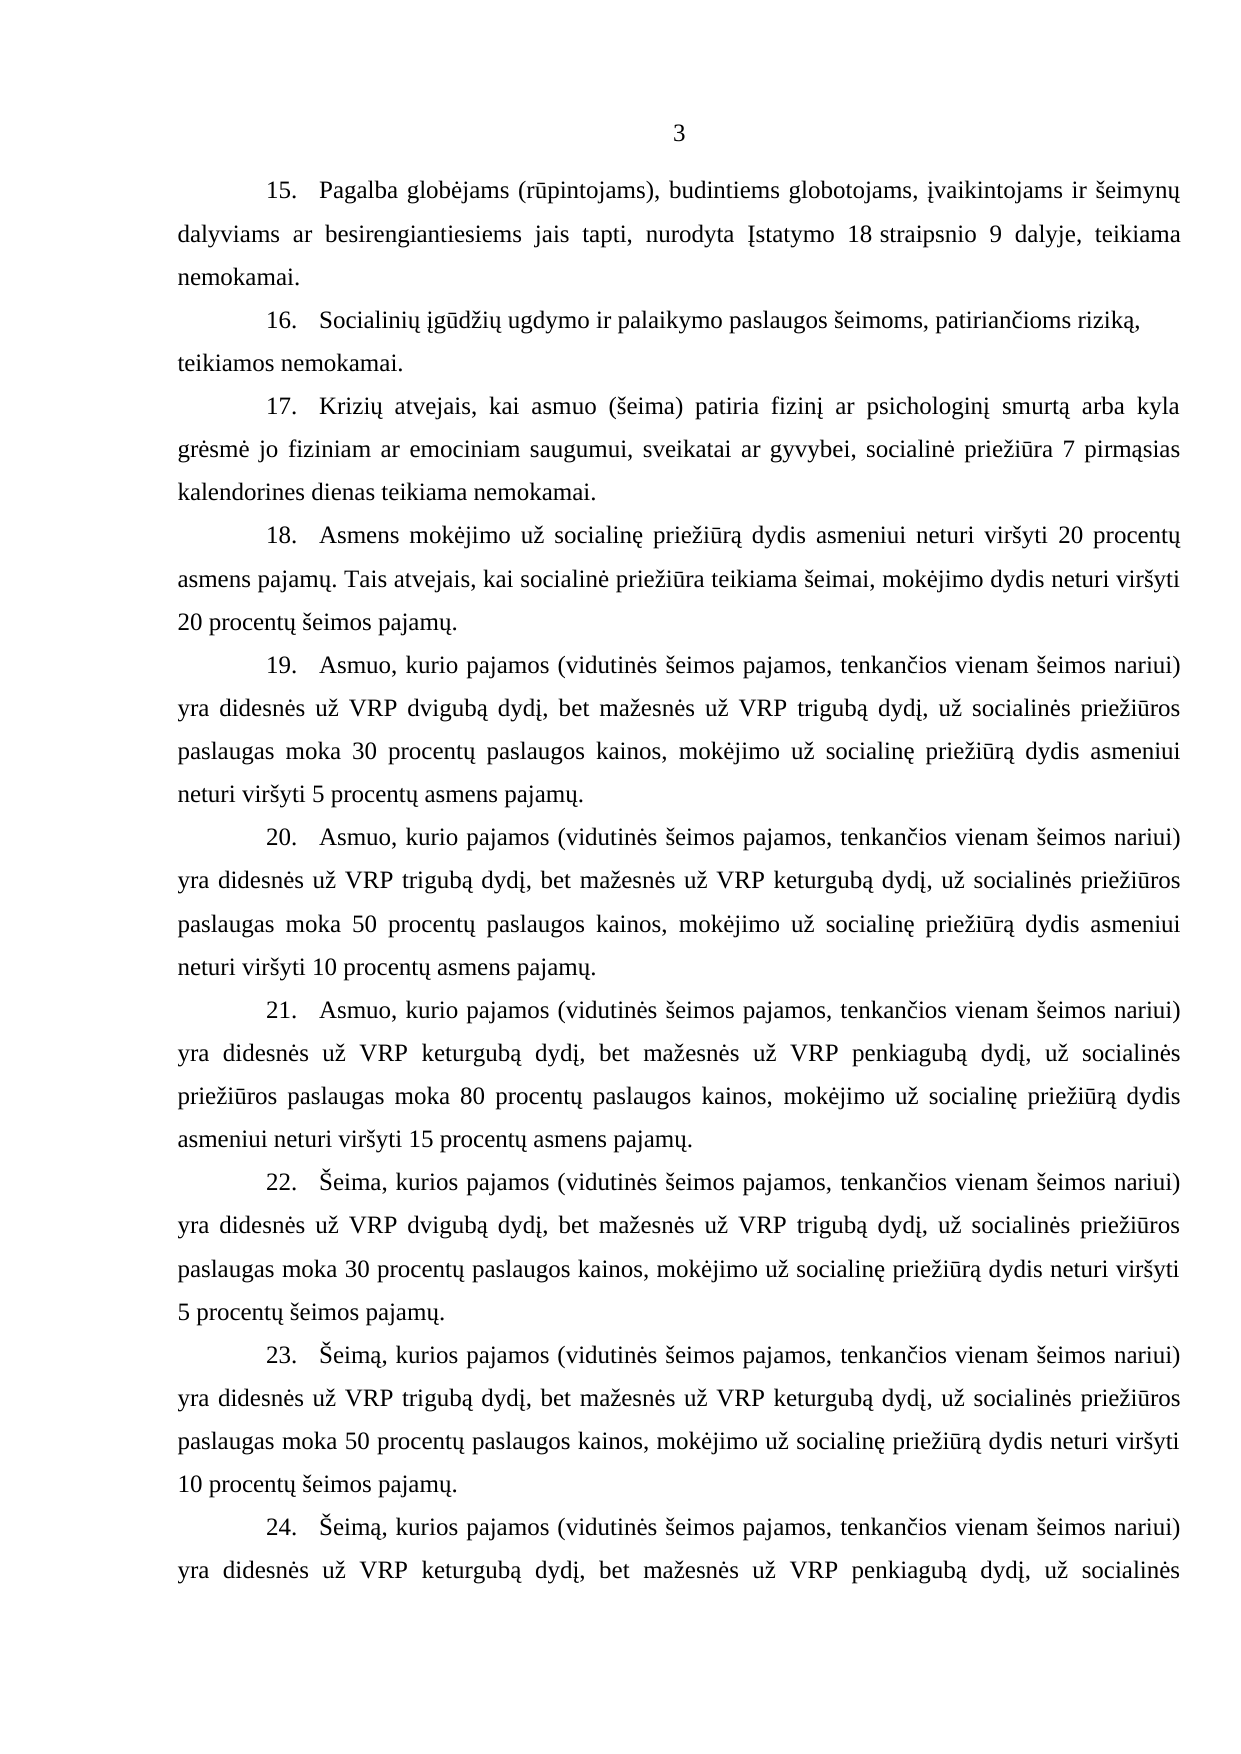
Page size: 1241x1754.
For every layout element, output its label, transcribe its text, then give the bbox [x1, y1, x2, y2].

text 18. Asmens mokėjimo už socialinę priežiūrą dydis asmeniui neturi viršyti 20 procentų asmens pajamų. Tais atvejais, kai socialinė priežiūra teikiama šeimai, mokėjimo dydis neturi viršyti 20 procentų šeimos pajamų. [177, 521, 1181, 636]
text 19. Asmuo, kurio pajamos (vidutinės šeimos pajamos, tenkančios vienam šeimos nariui) yra didesnės už VRP dvigubą dydį, bet mažesnės už VRP trigubą dydį, už socialinės priežiūros paslaugas moka 30 procentų paslaugos kainos, mokėjimo už socialinę priežiūrą dydis asmeniui neturi viršyti 5 procentų asmens pajamų. [177, 650, 1181, 808]
text 22. Šeima, kurios pajamos (vidutinės šeimos pajamos, tenkančios vienam šeimos nariui) yra didesnės už VRP dvigubą dydį, bet mažesnės už VRP trigubą dydį, už socialinės priežiūros paslaugas moka 30 procentų paslaugos kainos, mokėjimo už socialinę priežiūrą dydis neturi viršyti 5 procentų šeimos pajamų. [177, 1167, 1181, 1326]
text 23. Šeimą, kurios pajamos (vidutinės šeimos pajamos, tenkančios vienam šeimos nariui) yra didesnės už VRP trigubą dydį, bet mažesnės už VRP keturgubą dydį, už socialinės priežiūros paslaugas moka 50 procentų paslaugos kainos, mokėjimo už socialinę priežiūrą dydis neturi viršyti 10 procentų šeimos pajamų. [177, 1340, 1181, 1498]
text 16. Socialinių įgūdžių ugdymo ir palaikymo paslaugos šeimoms, patiriančioms riziką, teikiamos nemokamai. [177, 305, 1181, 377]
text 20. Asmuo, kurio pajamos (vidutinės šeimos pajamos, tenkančios vienam šeimos nariui) yra didesnės už VRP trigubą dydį, bet mažesnės už VRP keturgubą dydį, už socialinės priežiūros paslaugas moka 50 procentų paslaugos kainos, mokėjimo už socialinę priežiūrą dydis asmeniui neturi viršyti 10 procentų asmens pajamų. [177, 822, 1181, 981]
text 24. Šeimą, kurios pajamos (vidutinės šeimos pajamos, tenkančios vienam šeimos nariui) yra didesnės už VRP keturgubą dydį, bet mažesnės už VRP penkiagubą dydį, už socialinės [177, 1512, 1181, 1584]
text 17. Krizių atvejais, kai asmuo (šeima) patiria fizinį ar psichologinį smurtą arba kyla grėsmė jo fiziniam ar emociniam saugumui, sveikatai ar gyvybei, socialinė priežiūra 7 pirmąsias kalendorines dienas teikiama nemokamai. [177, 391, 1181, 506]
text 21. Asmuo, kurio pajamos (vidutinės šeimos pajamos, tenkančios vienam šeimos nariui) yra didesnės už VRP keturgubą dydį, bet mažesnės už VRP penkiagubą dydį, už socialinės priežiūros paslaugas moka 80 procentų paslaugos kainos, mokėjimo už socialinę priežiūrą dydis asmeniui neturi viršyti 15 procentų asmens pajamų. [177, 995, 1181, 1153]
text 15. Pagalba globėjams (rūpintojams), budintiems globotojams, įvaikintojams ir šeimynų dalyviams ar besirengiantiesiems jais tapti, nurodyta Įstatymo 18 straipsnio 9 dalyje, teikiama nemokamai. [177, 176, 1181, 291]
